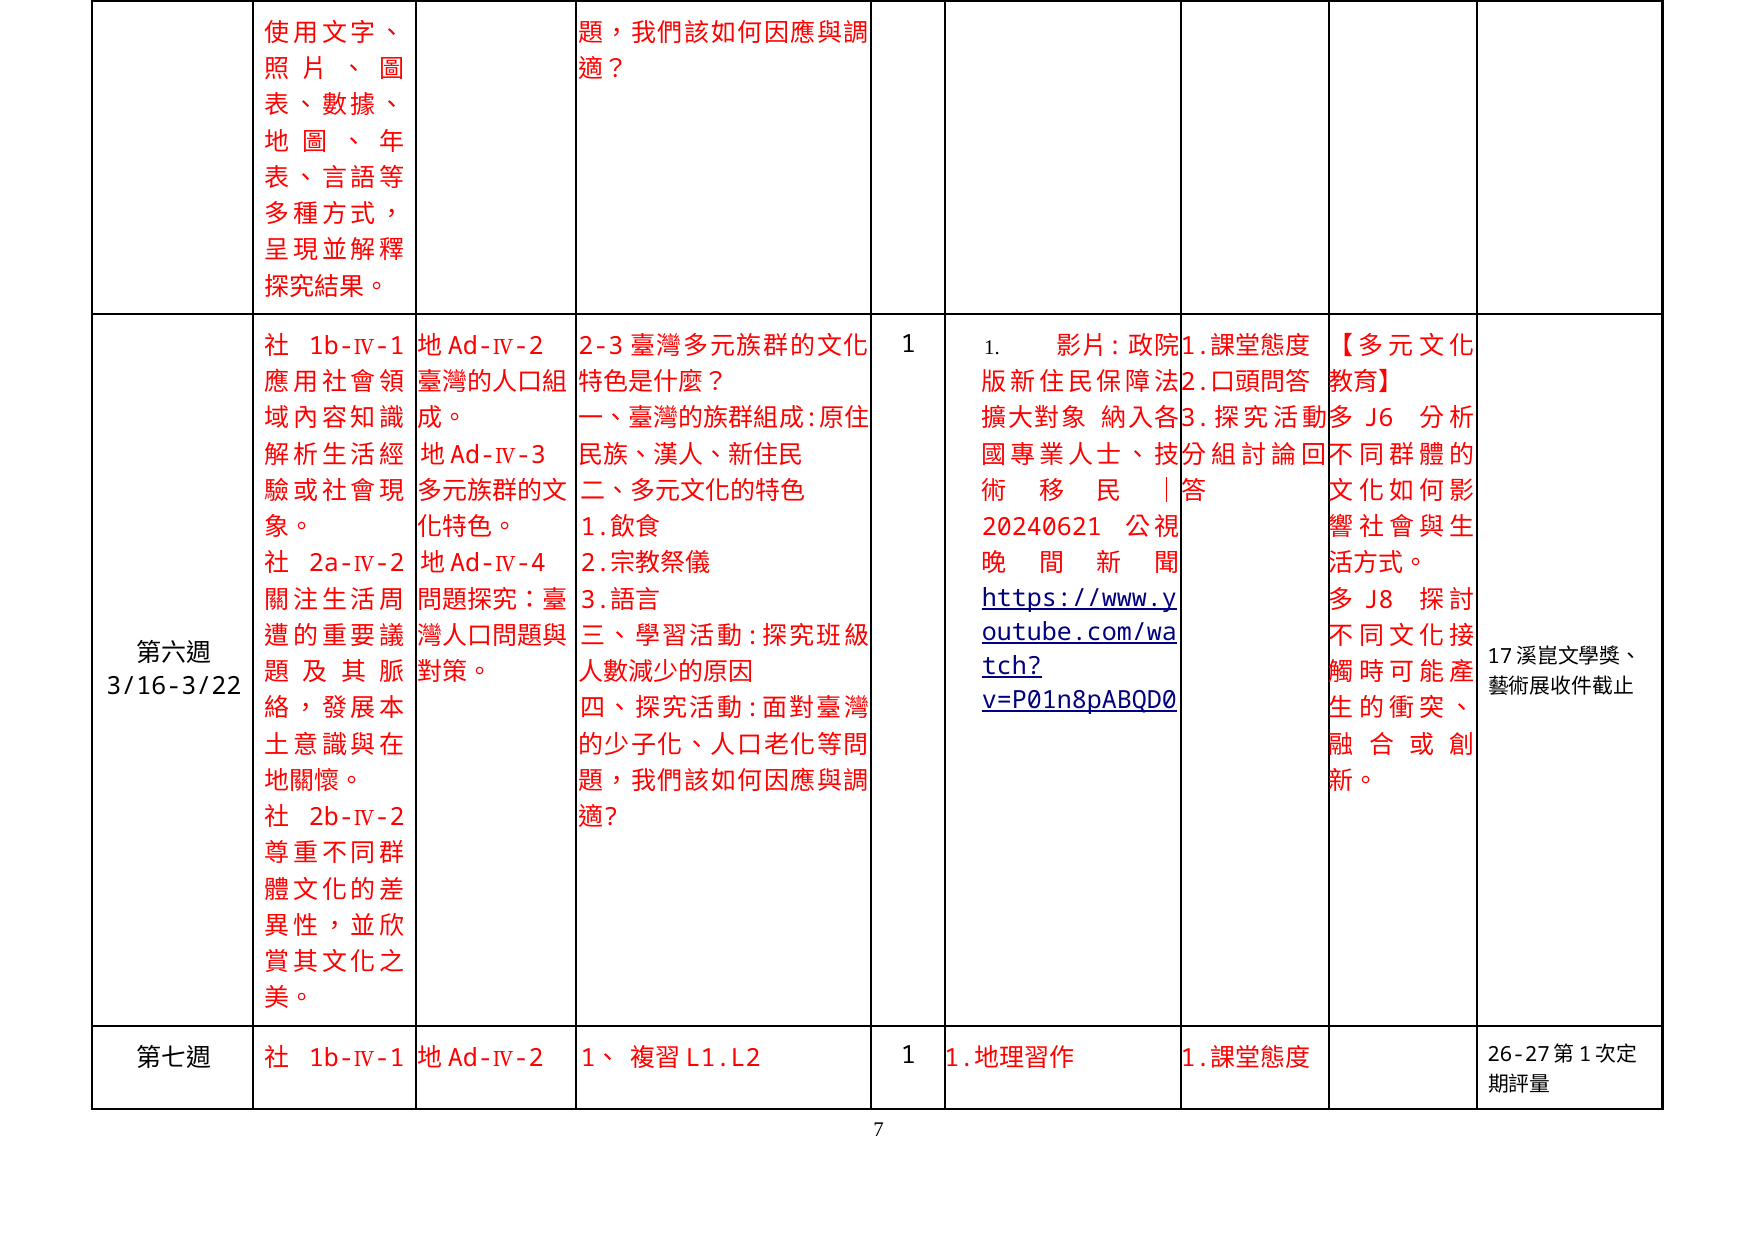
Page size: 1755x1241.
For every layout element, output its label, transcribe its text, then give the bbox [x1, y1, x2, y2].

table_cell 社1b-Ⅳ-1 應用社會領域內容知識解析生活經驗或社會現象。 社2a-Ⅳ-2 關注生活周遭的重要議題及其脈絡，發展本土意識與在地關懷。 社2b-Ⅳ-2 尊重不同群體文化的差異性，並欣賞其文化之美。 [254, 315, 415, 1024]
table_cell 1.課堂態度 [1182, 1027, 1328, 1108]
table_cell 使用文字、照片、圖表、數據、地圖、年表、言語等多種方式，呈現並解釋探究結果。 [254, 2, 415, 313]
table_cell [1330, 2, 1476, 313]
table_cell [417, 2, 575, 313]
table_cell [93, 2, 252, 313]
table_cell [1330, 1027, 1476, 1108]
table_cell 社1b-Ⅳ-1 [254, 1027, 415, 1108]
table_cell 題，我們該如何因應與調適？ [577, 2, 870, 313]
table_cell [1478, 2, 1661, 313]
table_cell 1 [872, 1027, 944, 1108]
table_cell [872, 2, 944, 313]
table_cell 影片: 政院版新住民保障法擴大對象 納入各國專業人士、技術移民｜20240621 公視晚間新聞https://www.youtube.com/watch?v=P01n8pABQD0 [946, 315, 1180, 1024]
table_cell [946, 2, 1180, 313]
table_cell [1182, 2, 1328, 313]
table_cell 第七週 [93, 1027, 252, 1108]
table_cell 複習L1.L2 檢討L1.L2習作 檢討L1.L2.練習卷 四、探究活動:面對臺灣的少子化、人口老化等問題，我們該如何因應與調適? [577, 1027, 870, 1108]
table_cell 地Ad-Ⅳ-2 [417, 1027, 575, 1108]
table_cell 17溪崑文學獎、藝術展收件截止 [1478, 315, 1661, 1024]
table_cell 26-27第1次定期評量 [1478, 1027, 1661, 1108]
table_cell 1.課堂態度 2.口頭問答 3.探究活動分組討論回答 [1182, 315, 1328, 1024]
table_cell 1.地理習作 [946, 1027, 1180, 1108]
table_cell 地Ad-Ⅳ-2 臺灣的人口組成。 地Ad-Ⅳ-3 多元族群的文化特色。 地Ad-Ⅳ-4 問題探究：臺灣人口問題與對策。 [417, 315, 575, 1024]
table_cell 【多元文化教育】 多J6 分析不同群體的文化如何影響社會與生活方式。 多J8 探討不同文化接觸時可能產生的衝突、融合或創新。 [1330, 315, 1476, 1024]
table_cell 1 [872, 315, 944, 1024]
table_cell 第六週 3/16-3/22 [93, 315, 252, 1024]
table_cell 2-3臺灣多元族群的文化特色是什麼？ 一、臺灣的族群組成:原住民族、漢人、新住民 二、多元文化的特色 1.飲食 2.宗教祭儀 3.語言 三、學習活動:探究班級人數減少的原因 四、探究活動:面對臺灣的少子化、人口老化等問題，我們該如何因應與調適? [577, 315, 870, 1024]
